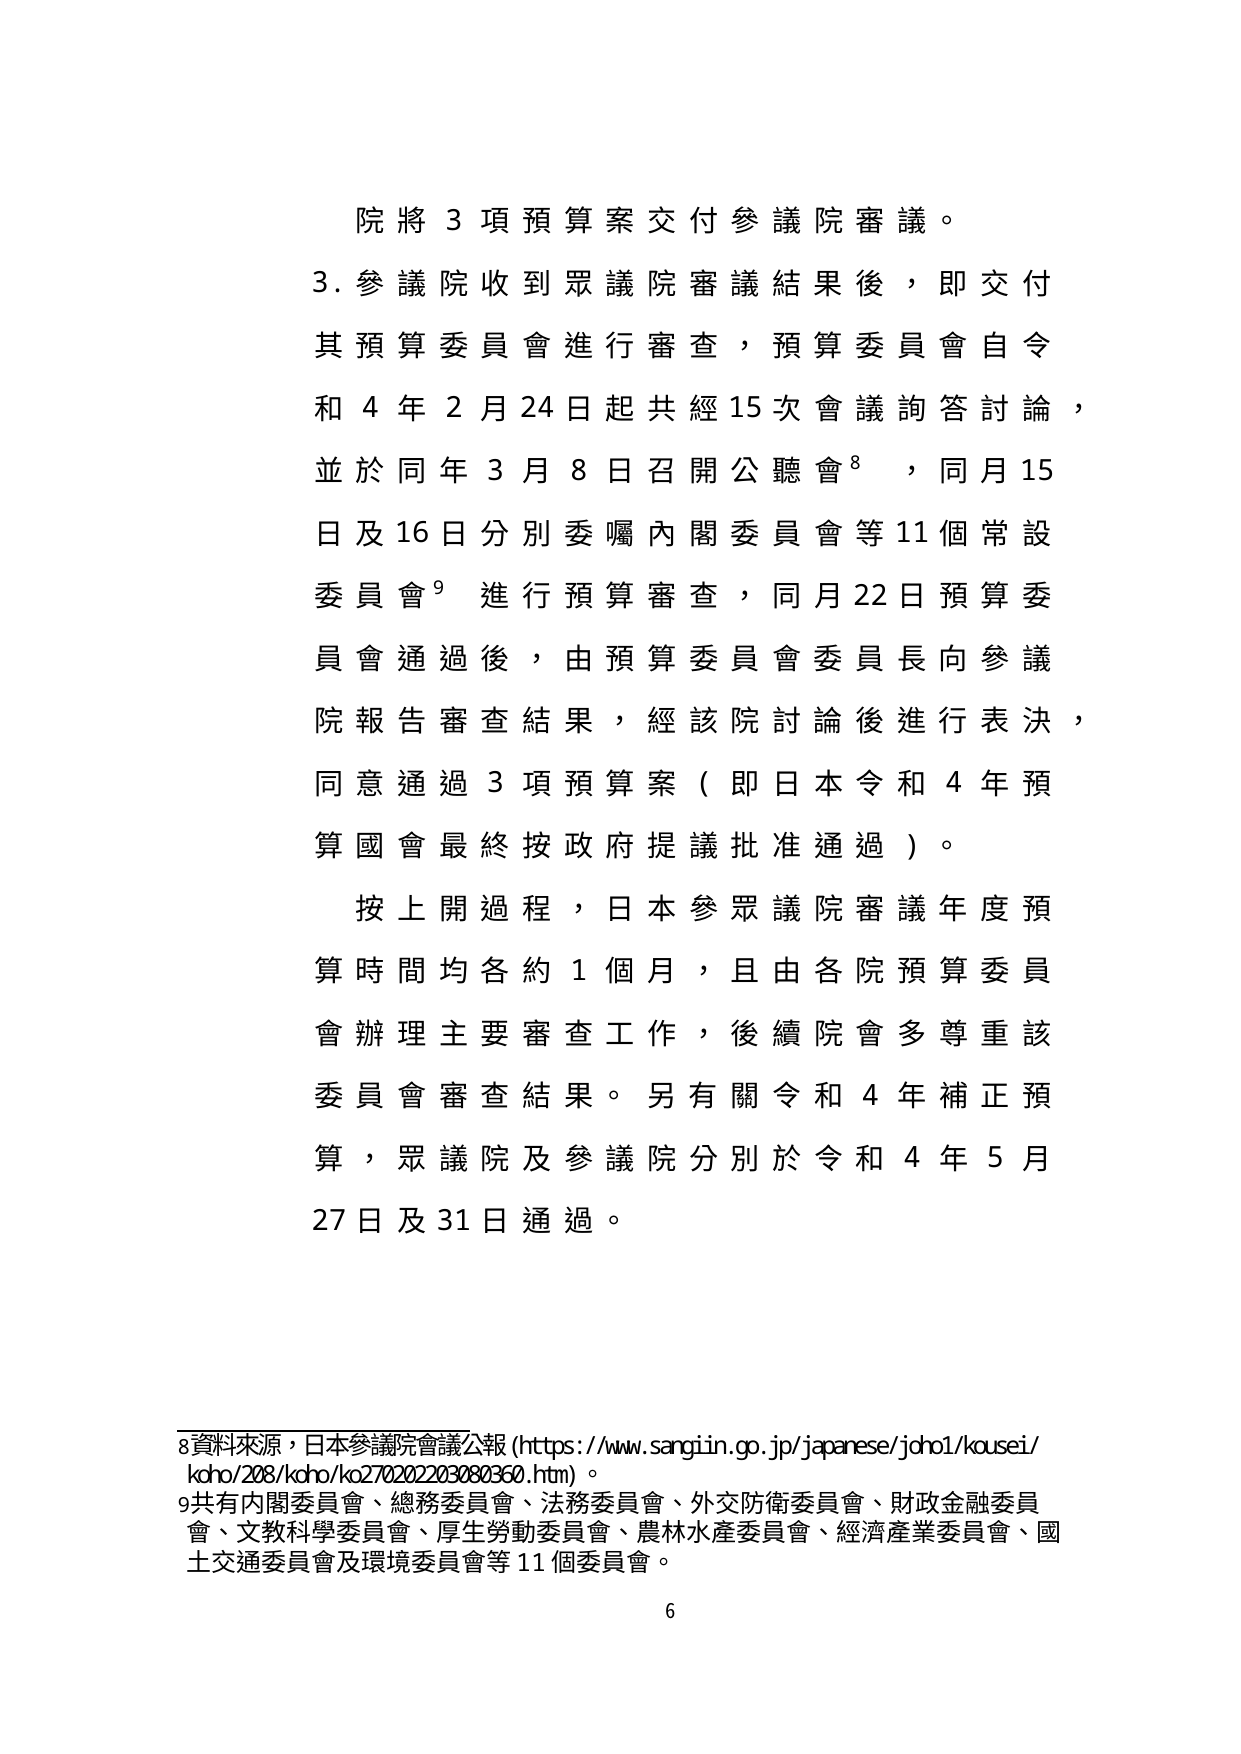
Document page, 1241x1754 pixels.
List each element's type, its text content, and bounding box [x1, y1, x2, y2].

text 共有内閣委員會、總務委員會、法務委員會、外交防衛委員會、財政金融委員會、文教科學委員會、厚生勞動委員會、農林水產委員會、經濟產業委員會、國土交通委員會及環境委員會等11個委員會。 [177, 1489, 1063, 1577]
text 資料來源，日本參議院會議公報(https://www.sangiin.go.jp/japanese/joho1/kousei/koho/208/koho/ko270202203080360.htm)。 [177, 1431, 1063, 1489]
text 院將3項預算案交付參議院審議。 [286, 177, 1058, 240]
text 按上開過程，日本參眾議院審議年度預算時間均各約1個月，且由各院預算委員會辦理主要審查工作，後續院會多尊重該委員會審查結果。另有關令和4年補正預算，眾議院及參議院分別於令和4年5月27日及31日通過。 [271, 865, 1058, 1240]
text 3.參議院收到眾議院審議結果後，即交付其預算委員會進行審查，預算委員會自令和4年2月24日起共經15次會議詢答討論，並於同年3月8日召開公聽會，同月15日及16日分別委囑內閣委員會等11個常設委員會進行預算審查，同月22日預算委員會通過後，由預算委員會委員長向參議院報告審查結果，經該院討論後進行表決，同意通過3項預算案(即日本令和4年預算國會最終按政府提議批准通過)。 [271, 240, 1058, 865]
